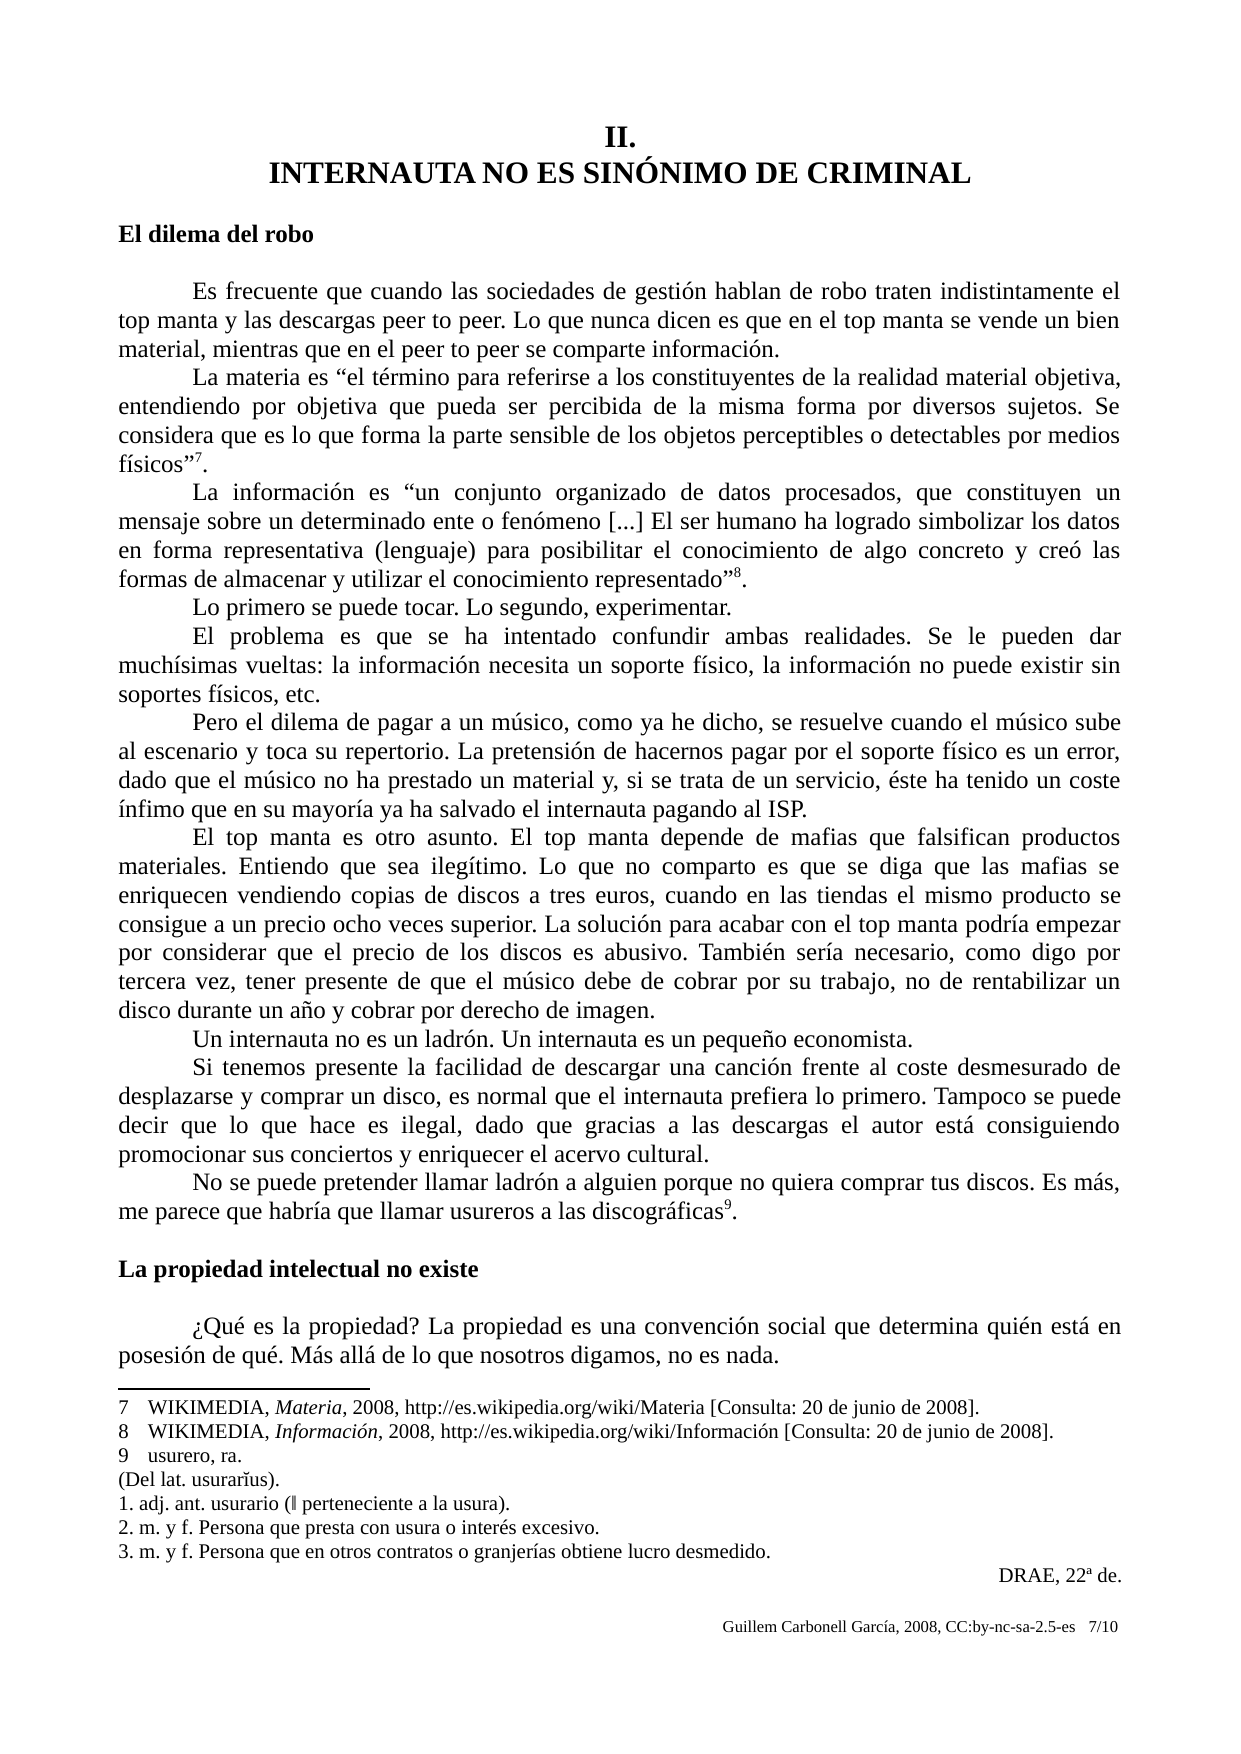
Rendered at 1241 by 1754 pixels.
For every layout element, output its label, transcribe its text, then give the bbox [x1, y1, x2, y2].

text El problema es que se ha intentado confundir ambas realidades. Se le pueden dar muchísimas vueltas: la información necesita un soporte físico, la información no puede existir sin soportes físicos, etc. [118, 621, 1122, 707]
text INTERNAUTA NO ES SINÓNIMO DE CRIMINAL [118, 154, 1122, 190]
text usurero, ra. [118, 1443, 1122, 1467]
text II. [118, 118, 1122, 154]
text Pero el dilema de pagar a un músico, como ya he dicho, se resuelve cuando el músico sube al escenario y toca su repertorio. La pretensión de hacernos pagar por el soporte físico es un error, dado que el músico no ha prestado un material y, si se trata de un servicio, éste ha tenido un coste ínfimo que en su mayoría ya ha salvado el internauta pagando al ISP. [118, 707, 1122, 822]
text WIKIMEDIA, Información, 2008, http://es.wikipedia.org/wiki/Información [Consulta: 20 de junio de 2008]. [118, 1419, 1122, 1443]
text Si tenemos presente la facilidad de descargar una canción frente al coste desmesurado de desplazarse y comprar un disco, es normal que el internauta prefiera lo primero. Tampoco se puede decir que lo que hace es ilegal, dado que gracias a las descargas el autor está consiguiendo promocionar sus conciertos y enriquecer el acervo cultural. [118, 1052, 1122, 1167]
text (Del lat. usurarĭus). [118, 1467, 1122, 1491]
text La materia es “el término para referirse a los constituyentes de la realidad material objetiva, entendiendo por objetiva que pueda ser percibida de la misma forma por diversos sujetos. Se considera que es lo que forma la parte sensible de los objetos perceptibles o detectables por medios físicos”. [118, 362, 1122, 477]
text DRAE, 22ª de. [118, 1563, 1122, 1587]
text 2. m. y f. Persona que presta con usura o interés excesivo. [118, 1515, 1122, 1539]
text El dilema del robo [118, 219, 1122, 247]
text 3. m. y f. Persona que en otros contratos o granjerías obtiene lucro desmedido. [118, 1539, 1122, 1563]
text 1. adj. ant. usurario (‖ perteneciente a la usura). [118, 1491, 1122, 1515]
text Es frecuente que cuando las sociedades de gestión hablan de robo traten indistintamente el top manta y las descargas peer to peer. Lo que nunca dicen es que en el top manta se vende un bien material, mientras que en el peer to peer se comparte información. [118, 276, 1122, 362]
text ¿Qué es la propiedad? La propiedad es una convención social que determina quién está en posesión de qué. Más allá de lo que nosotros digamos, no es nada. [118, 1311, 1122, 1369]
text La información es “un conjunto organizado de datos procesados, que constituyen un mensaje sobre un determinado ente o fenómeno [...] El ser humano ha logrado simbolizar los datos en forma representativa (lenguaje) para posibilitar el conocimiento de algo concreto y creó las formas de almacenar y utilizar el conocimiento representado”. [118, 477, 1122, 592]
text La propiedad intelectual no existe [118, 1254, 1122, 1282]
text No se puede pretender llamar ladrón a alguien porque no quiera comprar tus discos. Es más, me parece que habría que llamar usureros a las discográficas. [118, 1167, 1122, 1225]
text El top manta es otro asunto. El top manta depende de mafias que falsifican productos materiales. Entiendo que sea ilegítimo. Lo que no comparto es que se diga que las mafias se enriquecen vendiendo copias de discos a tres euros, cuando en las tiendas el mismo producto se consigue a un precio ocho veces superior. La solución para acabar con el top manta podría empezar por considerar que el precio de los discos es abusivo. También sería necesario, como digo por tercera vez, tener presente de que el músico debe de cobrar por su trabajo, no de rentabilizar un disco durante un año y cobrar por derecho de imagen. [118, 822, 1122, 1024]
text Lo primero se puede tocar. Lo segundo, experimentar. [118, 592, 1122, 621]
text Un internauta no es un ladrón. Un internauta es un pequeño economista. [118, 1024, 1122, 1052]
text WIKIMEDIA, Materia, 2008, http://es.wikipedia.org/wiki/Materia [Consulta: 20 de junio de 2008]. [118, 1394, 1122, 1419]
